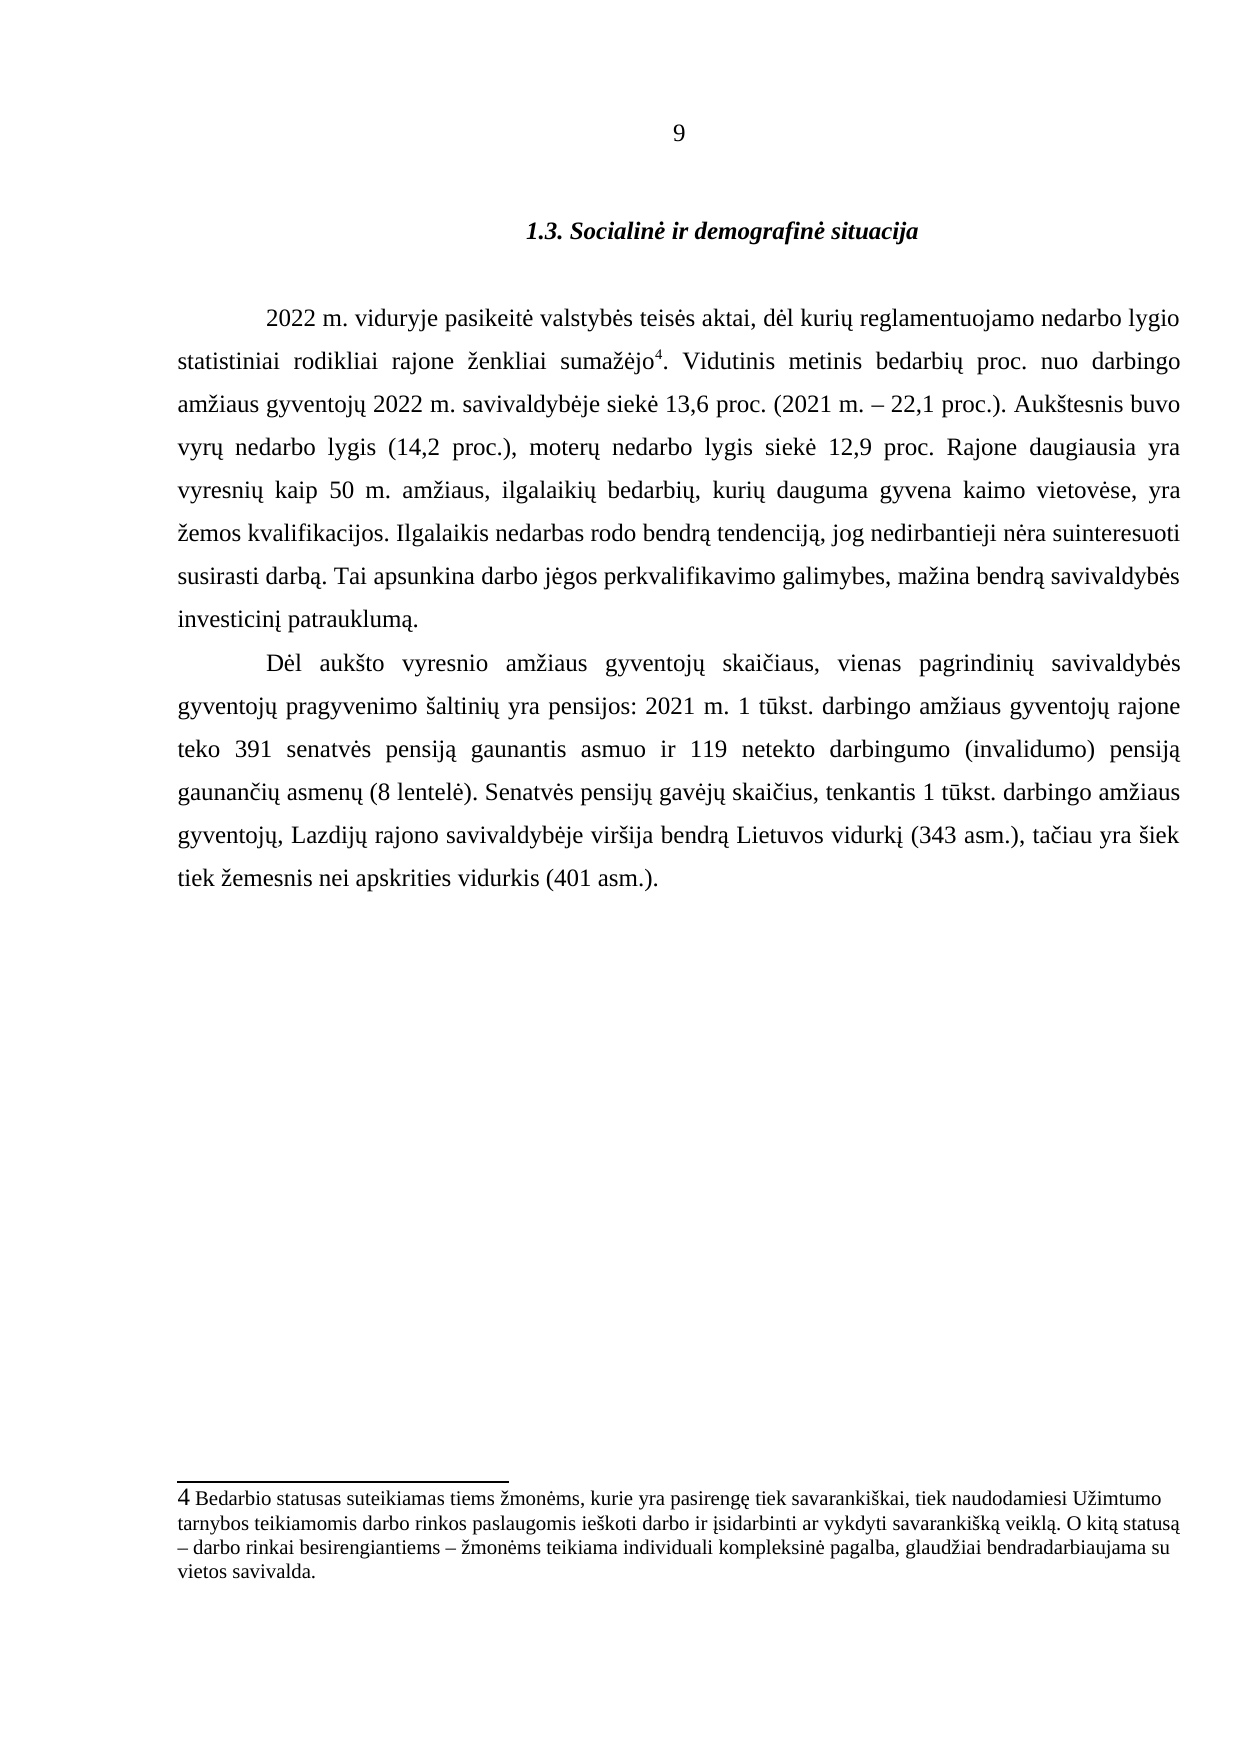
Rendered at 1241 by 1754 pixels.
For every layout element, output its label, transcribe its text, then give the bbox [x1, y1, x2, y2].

text 2022 m. viduryje pasikeitė valstybės teisės aktai, dėl kurių reglamentuojamo nedarbo lygio statistiniai rodikliai rajone ženkliai sumažėjo. Vidutinis metinis bedarbių proc. nuo darbingo amžiaus gyventojų 2022 m. savivaldybėje siekė 13,6 proc. (2021 m. – 22,1 proc.). Aukštesnis buvo vyrų nedarbo lygis (14,2 proc.), moterų nedarbo lygis siekė 12,9 proc. Rajone daugiausia yra vyresnių kaip 50 m. amžiaus, ilgalaikių bedarbių, kurių dauguma gyvena kaimo vietovėse, yra žemos kvalifikacijos. Ilgalaikis nedarbas rodo bendrą tendenciją, jog nedirbantieji nėra suinteresuoti susirasti darbą. Tai apsunkina darbo jėgos perkvalifikavimo galimybes, mažina bendrą savivaldybės investicinį patrauklumą. [177, 303, 1181, 633]
text Dėl aukšto vyresnio amžiaus gyventojų skaičiaus, vienas pagrindinių savivaldybės gyventojų pragyvenimo šaltinių yra pensijos: 2021 m. 1 tūkst. darbingo amžiaus gyventojų rajone teko 391 senatvės pensiją gaunantis asmuo ir 119 netekto darbingumo (invalidumo) pensiją gaunančių asmenų (8 lentelė). Senatvės pensijų gavėjų skaičius, tenkantis 1 tūkst. darbingo amžiaus gyventojų, Lazdijų rajono savivaldybėje viršija bendrą Lietuvos vidurkį (343 asm.), tačiau yra šiek tiek žemesnis nei apskrities vidurkis (401 asm.). [177, 648, 1181, 892]
text 1.3. Socialinė ir demografinė situacija [177, 216, 1181, 245]
text Bedarbio statusas suteikiamas tiems žmonėms, kurie yra pasirengę tiek savarankiškai, tiek naudodamiesi Užimtumo tarnybos teikiamomis darbo rinkos paslaugomis ieškoti darbo ir įsidarbinti ar vykdyti savarankišką veiklą. O kitą statusą – darbo rinkai besirengiantiems – žmonėms teikiama individuali kompleksinė pagalba, glaudžiai bendradarbiaujama su vietos savivalda. [177, 1482, 1181, 1583]
